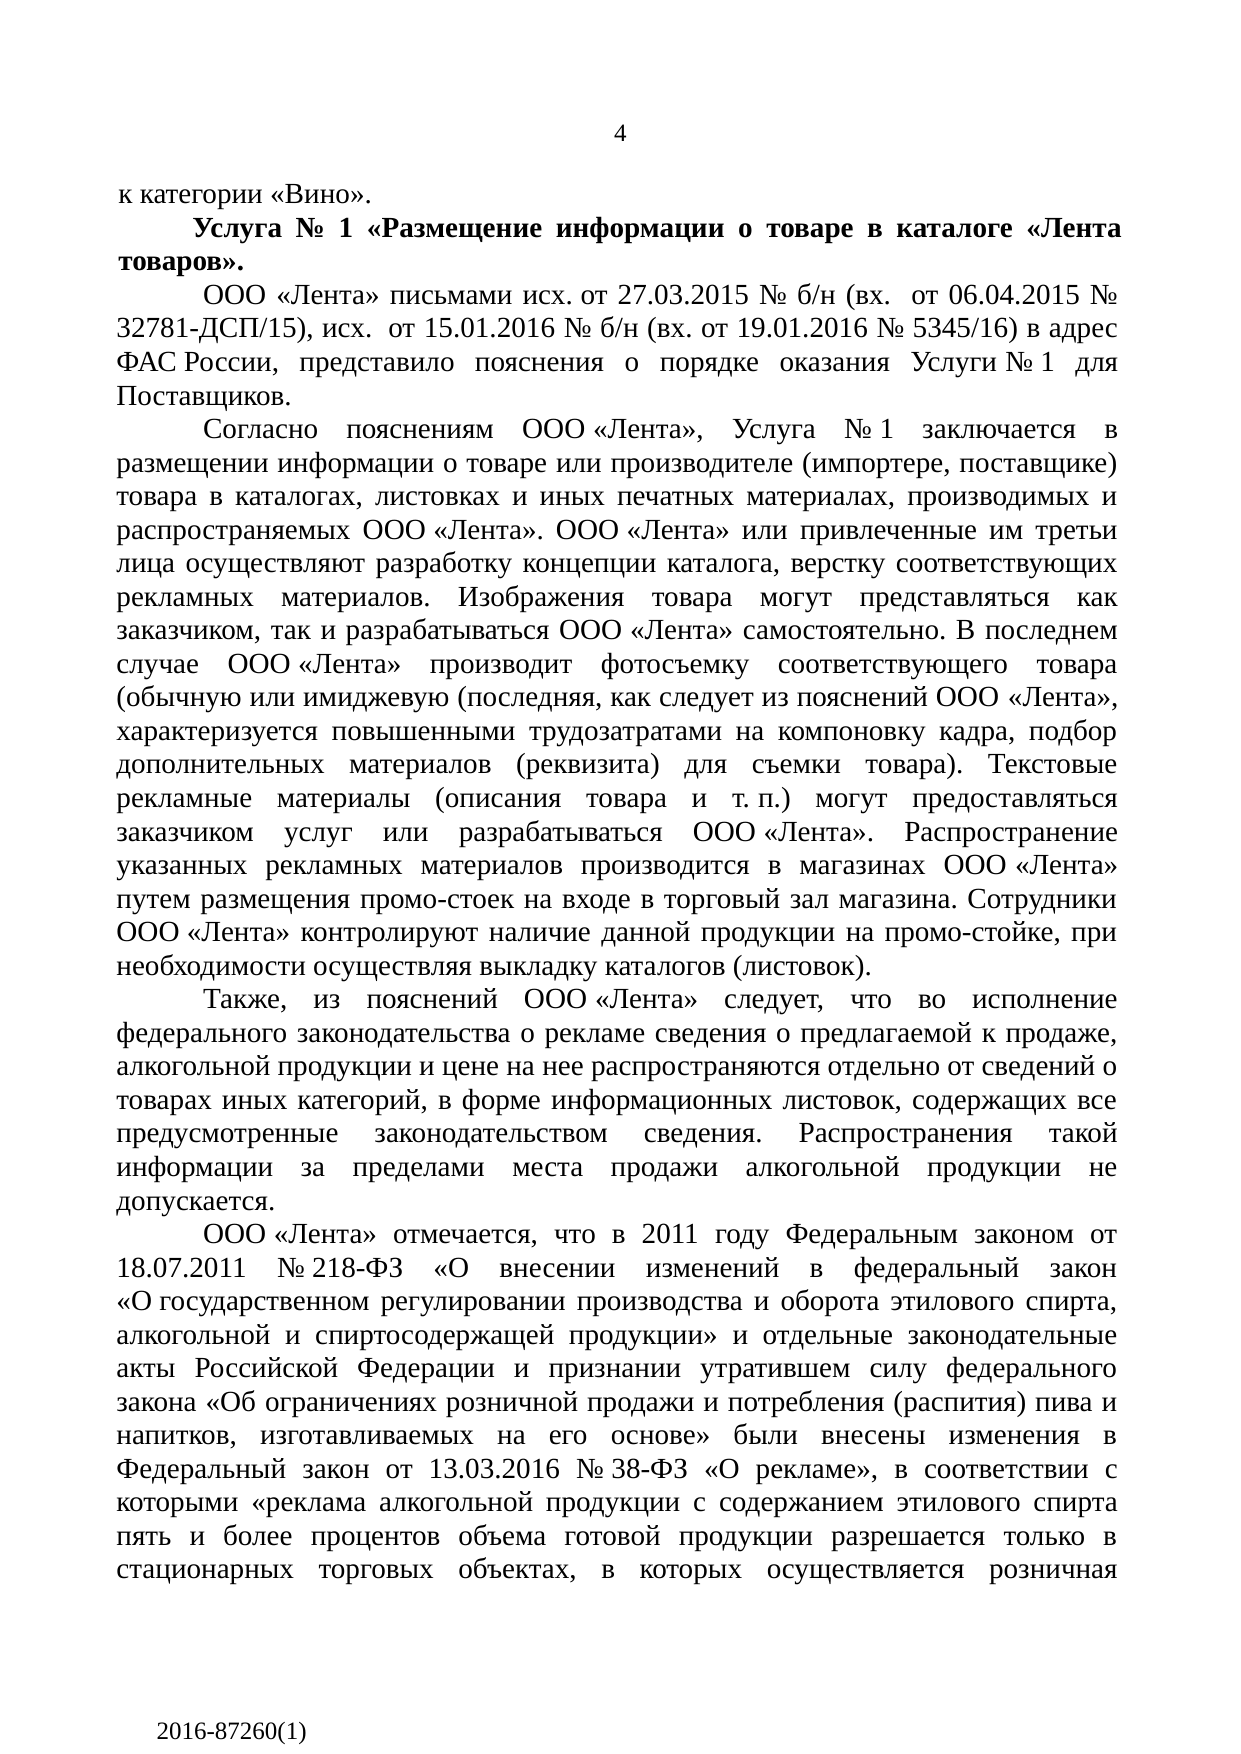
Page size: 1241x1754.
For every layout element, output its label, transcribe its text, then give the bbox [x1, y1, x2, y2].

text Услуга № 1 «Размещение информации о товаре в каталоге «Лента товаров». [118, 210, 1122, 277]
text к категории «Вино». [118, 176, 1122, 210]
text Согласно пояснениям ООО «Лента», Услуга № 1 заключается в размещении информации о товаре или производителе (импортере, поставщике) товара в каталогах, листовках и иных печатных материалах, производимых и распространяемых ООО «Лента». ООО «Лента» или привлеченные им третьи лица осуществляют разработку концепции каталога, верстку соответствующих рекламных материалов. Изображения товара могут представляться как заказчиком, так и разрабатываться ООО «Лента» самостоятельно. В последнем случае ООО «Лента» производит фотосъемку соответствующего товара (обычную или имиджевую (последняя, как следует из пояснений ООО «Лента», характеризуется повышенными трудозатратами на компоновку кадра, подбор дополнительных материалов (реквизита) для съемки товара). Текстовые рекламные материалы (описания товара и т. п.) могут предоставляться заказчиком услуг или разрабатываться ООО «Лента». Распространение указанных рекламных материалов производится в магазинах ООО «Лента» путем размещения промо-стоек на входе в торговый зал магазина. Сотрудники ООО «Лента» контролируют наличие данной продукции на промо-стойке, при необходимости осуществляя выкладку каталогов (листовок). [116, 411, 1118, 981]
text ООО «Лента» письмами исх. от 27.03.2015 № б/н (вх. от 06.04.2015 № 32781-ДСП/15), исх. от 15.01.2016 № б/н (вх. от 19.01.2016 № 5345/16) в адрес ФАС России, представило пояснения о порядке оказания Услуги № 1 для Поставщиков. [116, 277, 1118, 411]
text ООО «Лента» отмечается, что в 2011 году Федеральным законом от 18.07.2011 № 218-ФЗ «О внесении изменений в федеральный закон «О государственном регулировании производства и оборота этилового спирта, алкогольной и спиртосодержащей продукции» и отдельные законодательные акты Российской Федерации и признании утратившем силу федерального закона «Об ограничениях розничной продажи и потребления (распития) пива и напитков, изготавливаемых на его основе» были внесены изменения в Федеральный закон от 13.03.2016 № 38-ФЗ «О рекламе», в соответствии с которыми «реклама алкогольной продукции с содержанием этилового спирта пять и более процентов объема готовой продукции разрешается только в стационарных торговых объектах, в которых осуществляется розничная [116, 1216, 1118, 1585]
text Также, из пояснений ООО «Лента» следует, что во исполнение федерального законодательства о рекламе сведения о предлагаемой к продаже, алкогольной продукции и цене на нее распространяются отдельно от сведений о товарах иных категорий, в форме информационных листовок, содержащих все предусмотренные законодательством сведения. Распространения такой информации за пределами места продажи алкогольной продукции не допускается. [116, 981, 1118, 1216]
